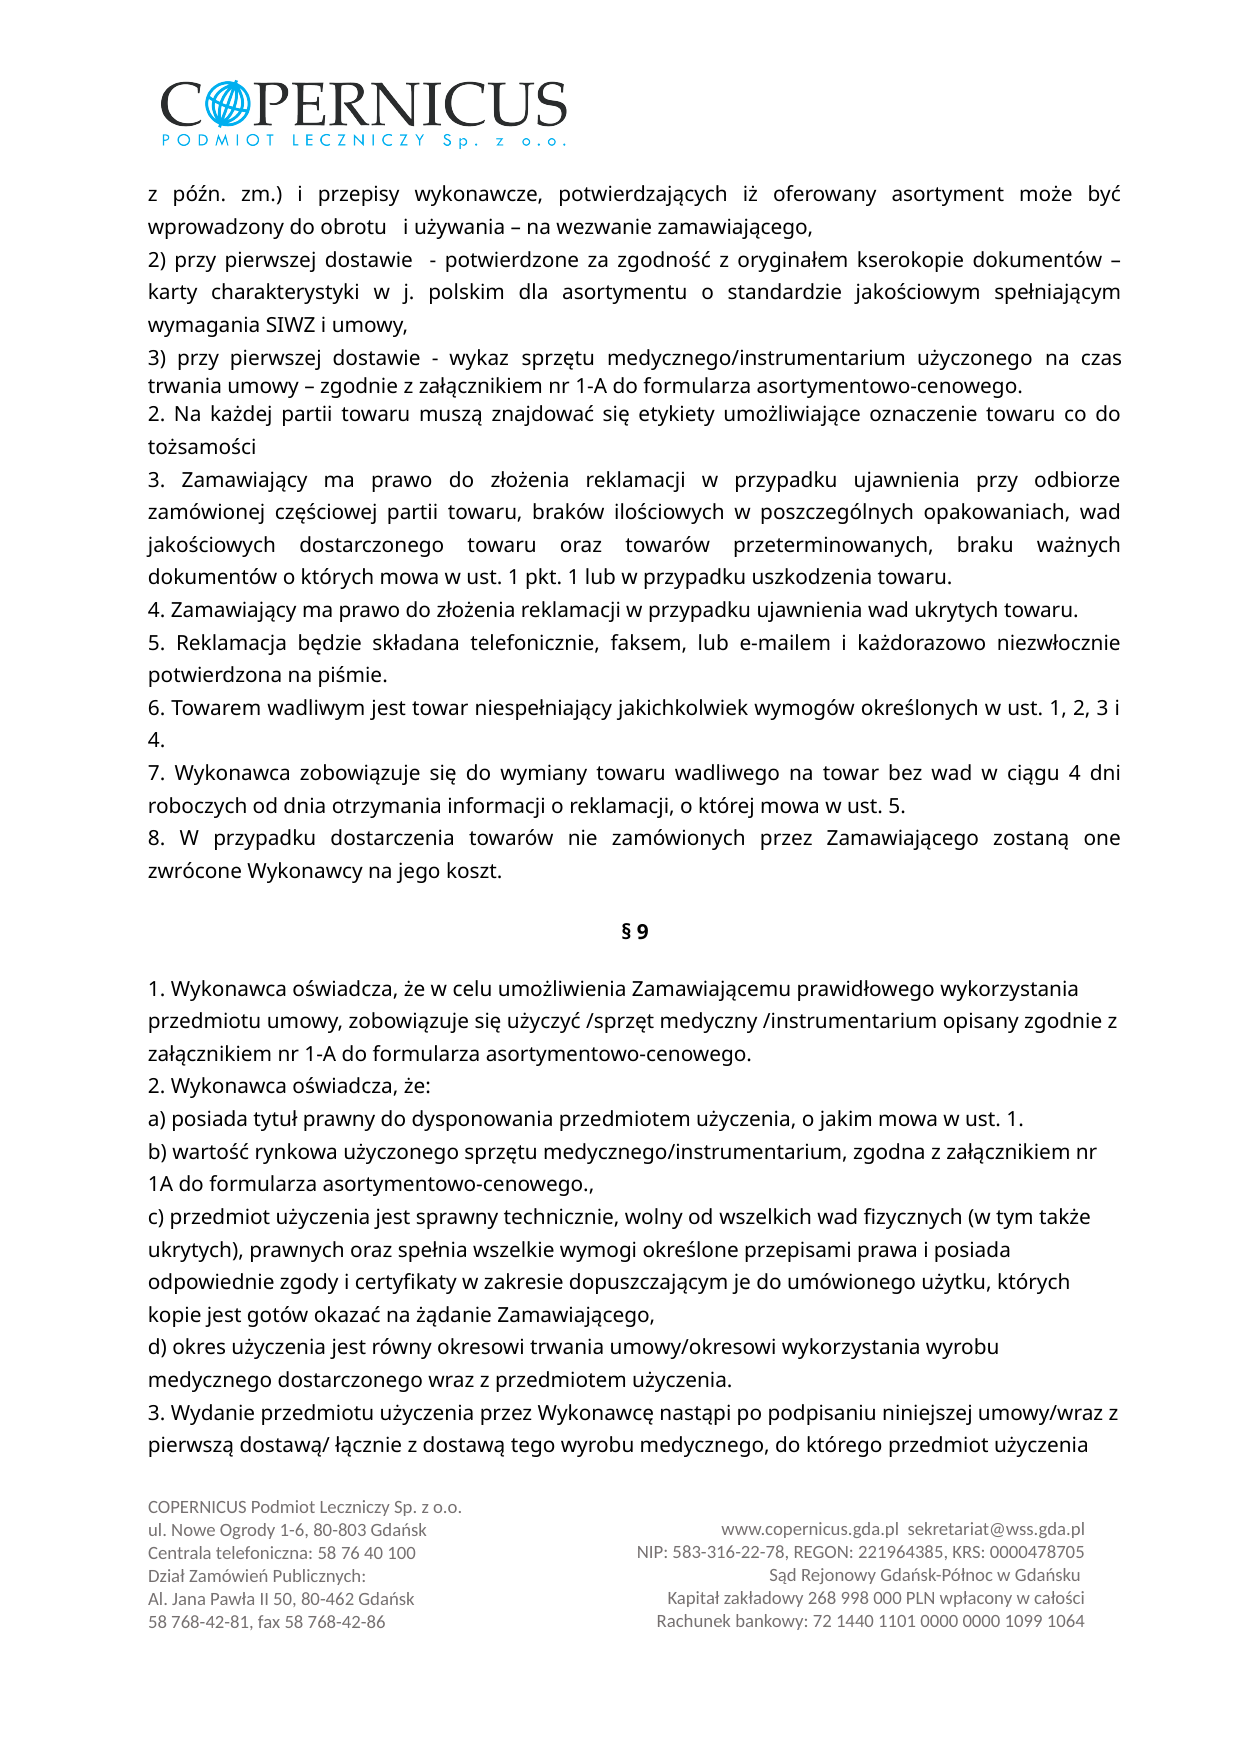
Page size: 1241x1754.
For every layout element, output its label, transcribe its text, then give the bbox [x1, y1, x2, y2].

text 3. Zamawiający ma prawo do złożenia reklamacji w przypadku ujawnienia przy odbiorze zamówionej częściowej partii towaru, braków ilościowych w poszczególnych opakowaniach, wad jakościowych dostarczonego towaru oraz towarów przeterminowanych, braku ważnych dokumentów o których mowa w ust. 1 pkt. 1 lub w przypadku uszkodzenia towaru. [148, 465, 1122, 591]
text c) przedmiot użyczenia jest sprawny technicznie, wolny od wszelkich wad fizycznych (w tym także ukrytych), prawnych oraz spełnia wszelkie wymogi określone przepisami prawa i posiada odpowiednie zgody i certyfikaty w zakresie dopuszczającym je do umówionego użytku, których kopie jest gotów okazać na żądanie Zamawiającego, [148, 1202, 1122, 1328]
text 8. W przypadku dostarczenia towarów nie zamówionych przez Zamawiającego zostaną one zwrócone Wykonawcy na jego koszt. [148, 823, 1122, 884]
text 5. Reklamacja będzie składana telefonicznie, faksem, lub e-mailem i każdorazowo niezwłocznie potwierdzona na piśmie. [148, 628, 1122, 689]
text a) posiada tytuł prawny do dysponowania przedmiotem użyczenia, o jakim mowa w ust. 1. [148, 1104, 1122, 1133]
text 3) przy pierwszej dostawie - wykaz sprzętu medycznego/instrumentarium użyczonego na czas trwania umowy – zgodnie z załącznikiem nr 1-A do formularza asortymentowo-cenowego. [148, 343, 1122, 399]
text 4. Zamawiający ma prawo do złożenia reklamacji w przypadku ujawnienia wad ukrytych towaru. [148, 595, 1122, 623]
text § 9 [148, 917, 1122, 945]
text z późn. zm.) i przepisy wykonawcze, potwierdzających iż oferowany asortyment może być wprowadzony do obrotu i używania – na wezwanie zamawiającego, [148, 179, 1122, 241]
text 3. Wydanie przedmiotu użyczenia przez Wykonawcę nastąpi po podpisaniu niniejszej umowy/wraz z pierwszą dostawą/ łącznie z dostawą tego wyrobu medycznego, do którego przedmiot użyczenia [148, 1398, 1122, 1459]
text 2. Wykonawca oświadcza, że: [148, 1072, 1122, 1100]
text 2. Na każdej partii towaru muszą znajdować się etykiety umożliwiające oznaczenie towaru co do tożsamości [148, 399, 1122, 461]
picture [150, 75, 577, 152]
text d) okres użyczenia jest równy okresowi trwania umowy/okresowi wykorzystania wyrobu medycznego dostarczonego wraz z przedmiotem użyczenia. [148, 1332, 1122, 1393]
text b) wartość rynkowa użyczonego sprzętu medycznego/instrumentarium, zgodna z załącznikiem nr 1A do formularza asortymentowo-cenowego., [148, 1137, 1122, 1198]
text 1. Wykonawca oświadcza, że w celu umożliwienia Zamawiającemu prawidłowego wykorzystania przedmiotu umowy, zobowiązuje się użyczyć /sprzęt medyczny /instrumentarium opisany zgodnie z załącznikiem nr 1-A do formularza asortymentowo-cenowego. [148, 974, 1122, 1067]
text 7. Wykonawca zobowiązuje się do wymiany towaru wadliwego na towar bez wad w ciągu 4 dni roboczych od dnia otrzymania informacji o reklamacji, o której mowa w ust. 5. [148, 758, 1122, 819]
text 2) przy pierwszej dostawie - potwierdzone za zgodność z oryginałem kserokopie dokumentów – karty charakterystyki w j. polskim dla asortymentu o standardzie jakościowym spełniającym wymagania SIWZ i umowy, [148, 245, 1122, 338]
text 6. Towarem wadliwym jest towar niespełniający jakichkolwiek wymogów określonych w ust. 1, 2, 3 i 4. [148, 693, 1122, 754]
